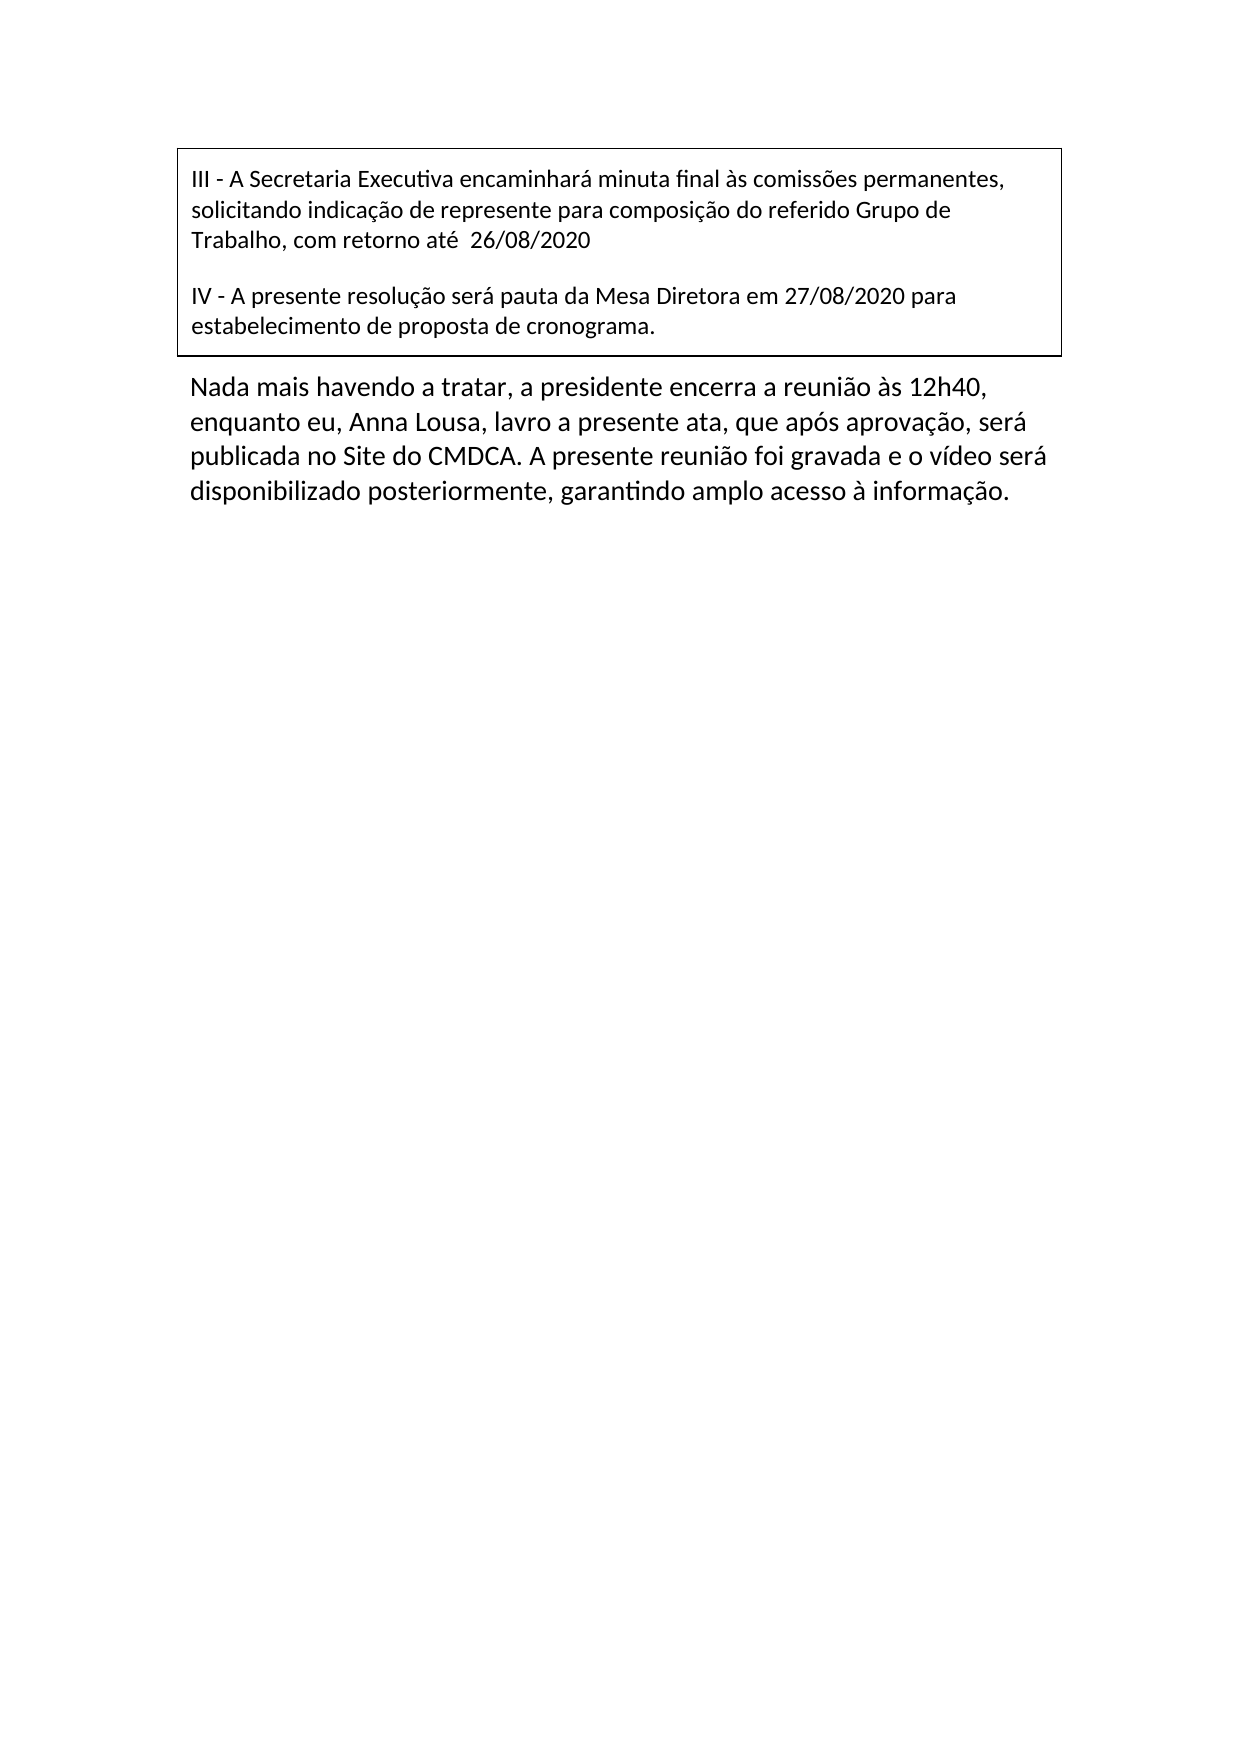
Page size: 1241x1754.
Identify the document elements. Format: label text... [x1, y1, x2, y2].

text Nada mais havendo a tratar, a presidente encerra a reunião às 12h40, enquanto eu, Anna Lousa, lavro a presente ata, que após aprovação, será publicada no Site do CMDCA. A presente reunião foi gravada e o vídeo será disponibilizado posteriormente, garantindo amplo acesso à informação. [190, 369, 1051, 507]
table_cell III - A Secretaria Executiva encaminhará minuta final às comissões permanentes, solicitando indicação de represente para composição do referido Grupo de Trabalho, com retorno até 26/08/2020 IV - A presente resolução será pauta da Mesa Diretora em 27/08/2020 para estabelecimento de proposta de cronograma. [178, 149, 1061, 355]
